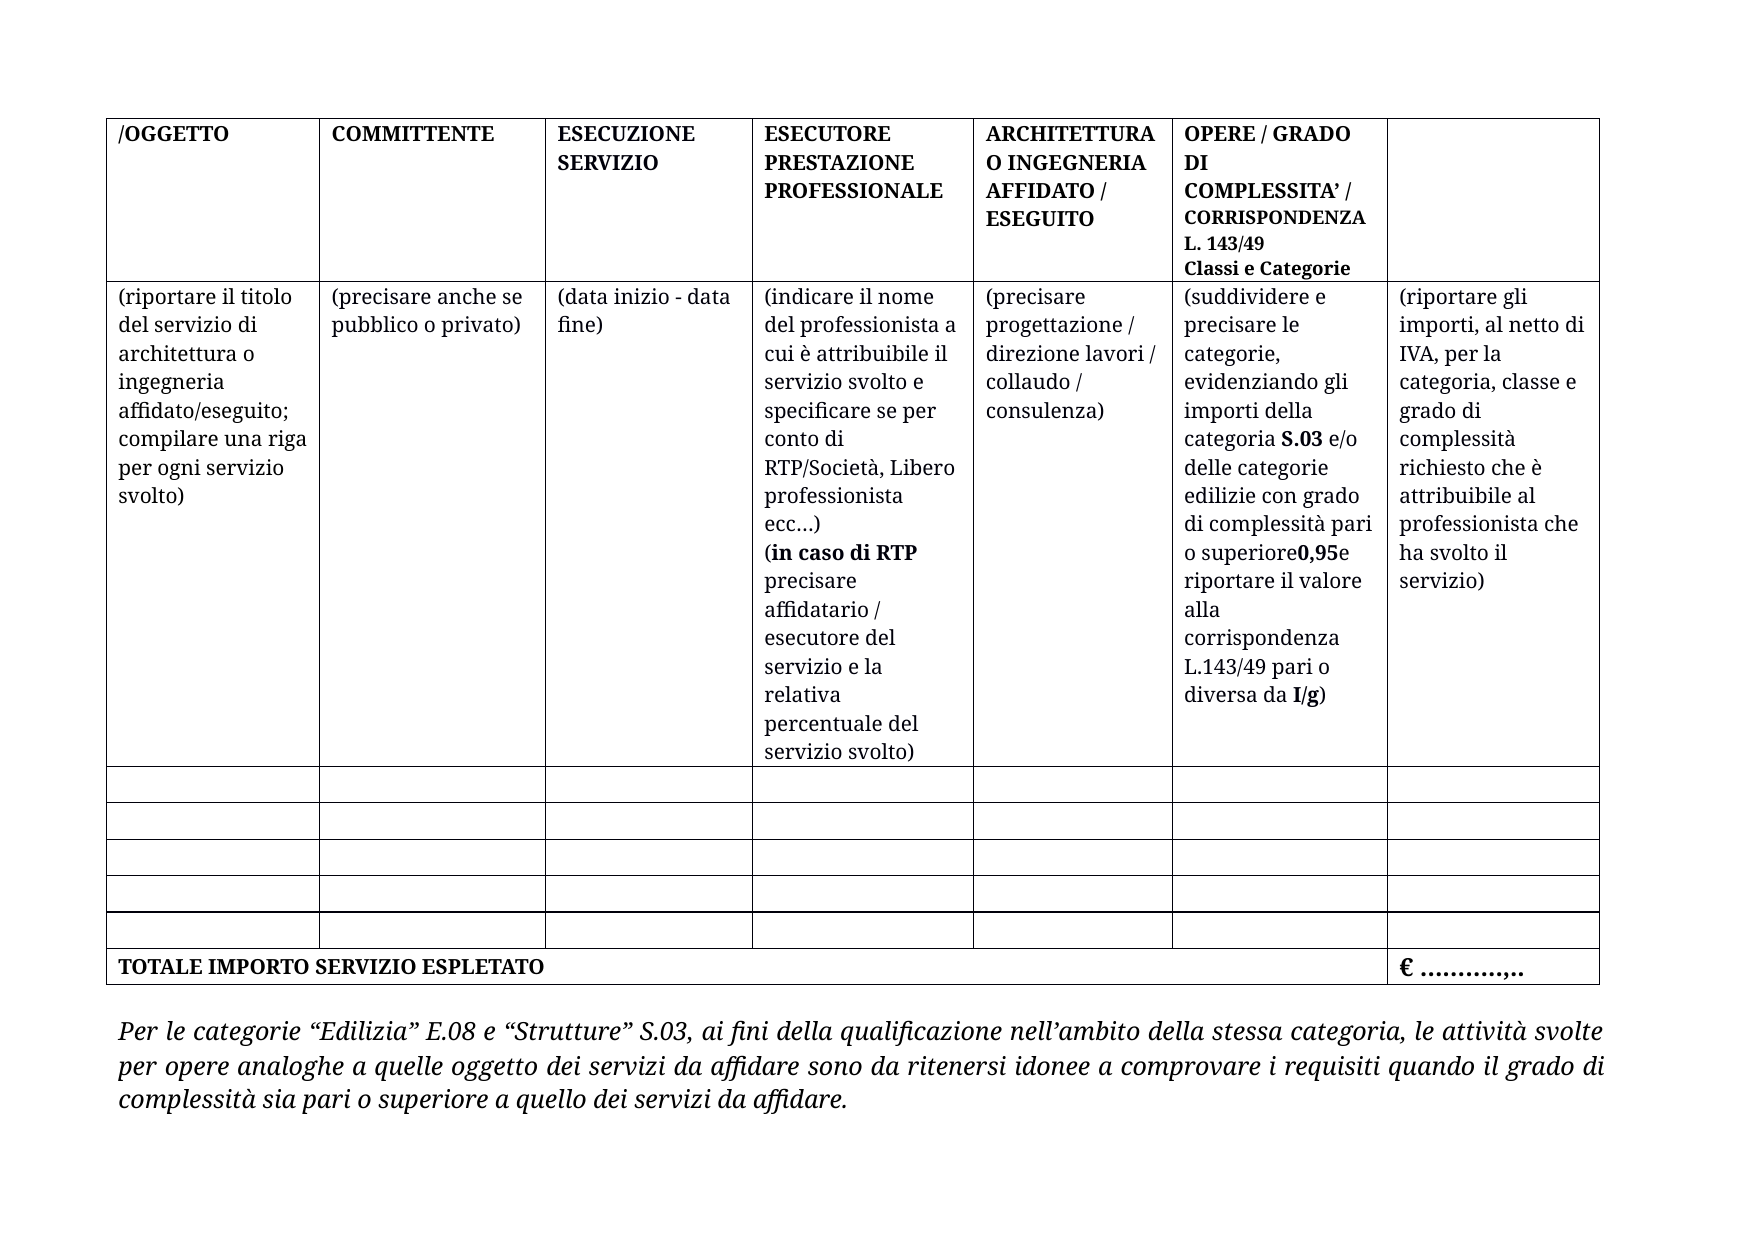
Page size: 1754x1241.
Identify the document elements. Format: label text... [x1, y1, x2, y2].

table_cell [1388, 803, 1599, 838]
text Per le categorie “Edilizia” E.08 e “Strutture” S.03, ai fini della qualificazione nell’ambito della stessa categoria, le attività svolte per opere analoghe a quelle oggetto dei servizi da affidare sono da ritenersi idonee a comprovare i requisiti quando il grado di complessità sia pari o superiore a quello dei servizi da affidare. [118, 1014, 1606, 1116]
table_cell ESECUTORE PRESTAZIONE PROFESSIONALE [753, 119, 973, 281]
table_cell (riportare gli importi, al netto di IVA, per la categoria, classe e grado di complessità richiesto che è attribuibile al professionista che ha svolto il servizio) [1388, 282, 1599, 766]
table_cell OPERE / GRADO DI COMPLESSITA’ / CORRISPONDENZA L. 143/49 Classi e Categorie [1173, 119, 1387, 281]
table_cell [1388, 913, 1599, 948]
table_cell [1173, 803, 1387, 838]
table_cell [107, 876, 319, 911]
table_cell [320, 767, 545, 802]
table_cell [107, 803, 319, 838]
table_cell ESECUZIONE SERVIZIO [546, 119, 752, 281]
table_cell [753, 803, 973, 838]
table_cell (precisare progettazione / direzione lavori / collaudo / consulenza) [974, 282, 1172, 766]
table_cell [753, 913, 973, 948]
table_cell (suddividere e precisare le categorie, evidenziando gli importi della categoria S.03 e/o delle categorie edilizie con grado di complessità pari o superiore0,95e riportare il valore alla corrispondenza L.143/49 pari o diversa da I/g) [1173, 282, 1387, 766]
table_cell [753, 767, 973, 802]
table_cell [1173, 913, 1387, 948]
table_cell /OGGETTO [107, 119, 319, 281]
table_cell [1173, 840, 1387, 875]
table_cell [1388, 119, 1599, 281]
table_cell ARCHITETTURA O INGEGNERIA AFFIDATO / ESEGUITO [974, 119, 1172, 281]
table_cell (riportare il titolo del servizio di architettura o ingegneria affidato/eseguito; compilare una riga per ogni servizio svolto) [107, 282, 319, 766]
table_cell [974, 767, 1172, 802]
table_cell [107, 840, 319, 875]
table_cell [1388, 876, 1599, 911]
table_cell € ………..,.. [1388, 949, 1599, 984]
table_cell [1388, 840, 1599, 875]
table_cell [107, 913, 319, 948]
table_cell [546, 767, 752, 802]
table_cell (precisare anche se pubblico o privato) [320, 282, 545, 766]
table_cell COMMITTENTE [320, 119, 545, 281]
table_cell TOTALE IMPORTO SERVIZIO ESPLETATO [107, 949, 1387, 984]
table_cell (data inizio - data fine) [546, 282, 752, 766]
table_cell [1388, 767, 1599, 802]
table_cell [1173, 767, 1387, 802]
table_cell [320, 840, 545, 875]
table_cell [753, 840, 973, 875]
table_cell [320, 876, 545, 911]
table_cell [974, 876, 1172, 911]
table_cell [974, 803, 1172, 838]
table_cell [320, 913, 545, 948]
table_cell [546, 803, 752, 838]
table_cell [546, 840, 752, 875]
table_cell [974, 913, 1172, 948]
table_cell [974, 840, 1172, 875]
table_cell [320, 803, 545, 838]
table_cell (indicare il nome del professionista a cui è attribuibile il servizio svolto e specificare se per conto di RTP/Società, Libero professionista ecc…) (in caso di RTP precisare affidatario / esecutore del servizio e la relativa percentuale del servizio svolto) [753, 282, 973, 766]
table_cell [546, 913, 752, 948]
table_cell [1173, 876, 1387, 911]
table_cell [107, 767, 319, 802]
table_cell [753, 876, 973, 911]
table_cell [546, 876, 752, 911]
